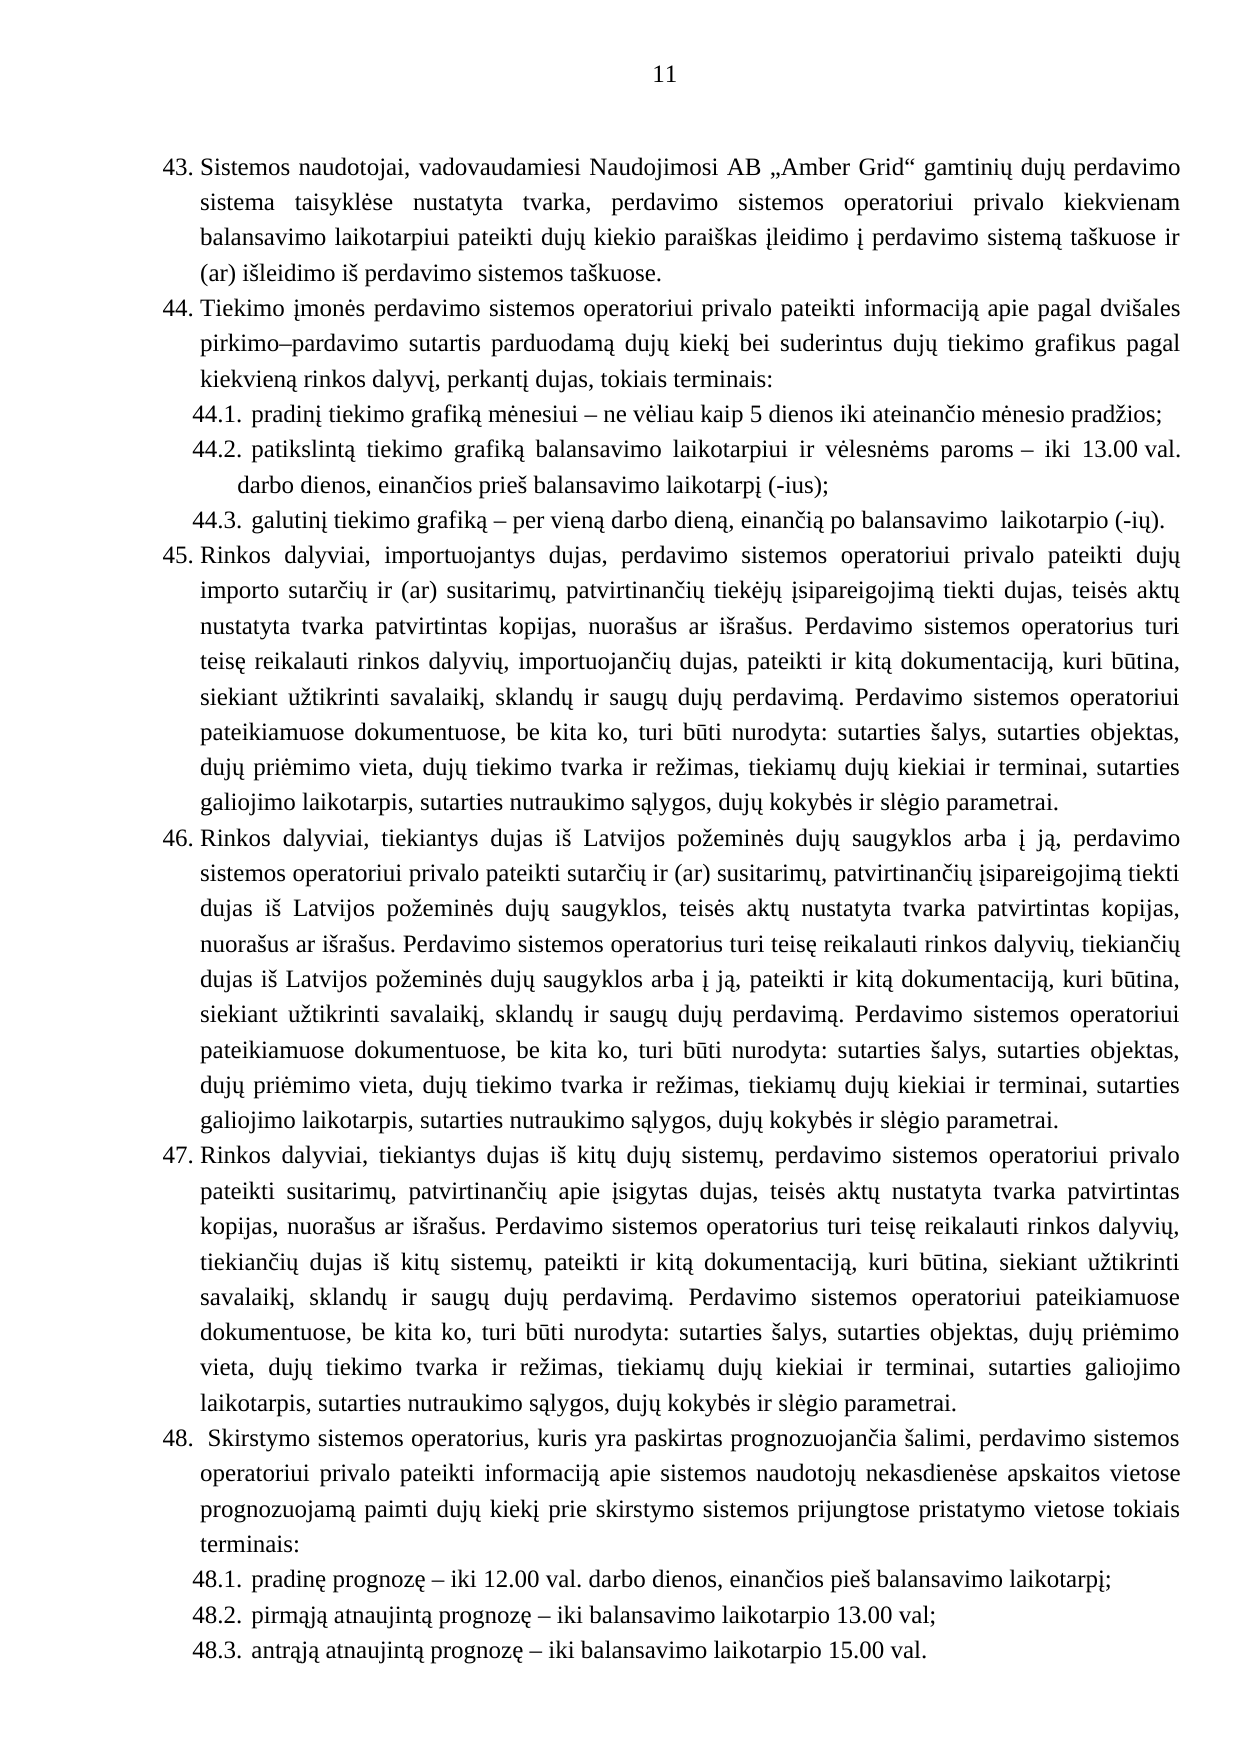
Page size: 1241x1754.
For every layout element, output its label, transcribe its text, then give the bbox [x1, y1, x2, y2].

text 46. Rinkos dalyviai, tiekiantys dujas iš Latvijos požeminės dujų saugyklos arba į ją, perdavimo sistemos operatoriui privalo pateikti sutarčių ir (ar) susitarimų, patvirtinančių įsipareigojimą tiekti dujas iš Latvijos požeminės dujų saugyklos, teisės aktų nustatyta tvarka patvirtintas kopijas, nuorašus ar išrašus. Perdavimo sistemos operatorius turi teisę reikalauti rinkos dalyvių, tiekiančių dujas iš Latvijos požeminės dujų saugyklos arba į ją, pateikti ir kitą dokumentaciją, kuri būtina, siekiant užtikrinti savalaikį, sklandų ir saugų dujų perdavimą. Perdavimo sistemos operatoriui pateikiamuose dokumentuose, be kita ko, turi būti nurodyta: sutarties šalys, sutarties objektas, dujų priėmimo vieta, dujų tiekimo tvarka ir režimas, tiekiamų dujų kiekiai ir terminai, sutarties galiojimo laikotarpis, sutarties nutraukimo sąlygos, dujų kokybės ir slėgio parametrai. [162, 823, 1181, 1134]
text 45. Rinkos dalyviai, importuojantys dujas, perdavimo sistemos operatoriui privalo pateikti dujų importo sutarčių ir (ar) susitarimų, patvirtinančių tiekėjų įsipareigojimą tiekti dujas, teisės aktų nustatyta tvarka patvirtintas kopijas, nuorašus ar išrašus. Perdavimo sistemos operatorius turi teisę reikalauti rinkos dalyvių, importuojančių dujas, pateikti ir kitą dokumentaciją, kuri būtina, siekiant užtikrinti savalaikį, sklandų ir saugų dujų perdavimą. Perdavimo sistemos operatoriui pateikiamuose dokumentuose, be kita ko, turi būti nurodyta: sutarties šalys, sutarties objektas, dujų priėmimo vieta, dujų tiekimo tvarka ir režimas, tiekiamų dujų kiekiai ir terminai, sutarties galiojimo laikotarpis, sutarties nutraukimo sąlygos, dujų kokybės ir slėgio parametrai. [162, 540, 1181, 816]
text 44.3. galutinį tiekimo grafiką – per vieną darbo dieną, einančią po balansavimo laikotarpio (-ių). [192, 505, 1181, 534]
text 48. Skirstymo sistemos operatorius, kuris yra paskirtas prognozuojančia šalimi, perdavimo sistemos operatoriui privalo pateikti informaciją apie sistemos naudotojų nekasdienėse apskaitos vietose prognozuojamą paimti dujų kiekį prie skirstymo sistemos prijungtose pristatymo vietose tokiais terminais: [162, 1423, 1181, 1558]
text 48.3. antrąją atnaujintą prognozę – iki balansavimo laikotarpio 15.00 val. [192, 1635, 1181, 1664]
text 48.2. pirmąją atnaujintą prognozę – iki balansavimo laikotarpio 13.00 val; [192, 1600, 1181, 1628]
text 48.1. pradinę prognozę – iki 12.00 val. darbo dienos, einančios pieš balansavimo laikotarpį; [192, 1564, 1181, 1593]
text 44.1. pradinį tiekimo grafiką mėnesiui – ne vėliau kaip 5 dienos iki ateinančio mėnesio pradžios; [192, 399, 1181, 428]
text 44. Tiekimo įmonės perdavimo sistemos operatoriui privalo pateikti informaciją apie pagal dvišales pirkimo–pardavimo sutartis parduodamą dujų kiekį bei suderintus dujų tiekimo grafikus pagal kiekvieną rinkos dalyvį, perkantį dujas, tokiais terminais: [162, 293, 1181, 392]
text 47. Rinkos dalyviai, tiekiantys dujas iš kitų dujų sistemų, perdavimo sistemos operatoriui privalo pateikti susitarimų, patvirtinančių apie įsigytas dujas, teisės aktų nustatyta tvarka patvirtintas kopijas, nuorašus ar išrašus. Perdavimo sistemos operatorius turi teisę reikalauti rinkos dalyvių, tiekiančių dujas iš kitų sistemų, pateikti ir kitą dokumentaciją, kuri būtina, siekiant užtikrinti savalaikį, sklandų ir saugų dujų perdavimą. Perdavimo sistemos operatoriui pateikiamuose dokumentuose, be kita ko, turi būti nurodyta: sutarties šalys, sutarties objektas, dujų priėmimo vieta, dujų tiekimo tvarka ir režimas, tiekiamų dujų kiekiai ir terminai, sutarties galiojimo laikotarpis, sutarties nutraukimo sąlygos, dujų kokybės ir slėgio parametrai. [162, 1141, 1181, 1417]
text 43. Sistemos naudotojai, vadovaudamiesi Naudojimosi AB „Amber Grid“ gamtinių dujų perdavimo sistema taisyklėse nustatyta tvarka, perdavimo sistemos operatoriui privalo kiekvienam balansavimo laikotarpiui pateikti dujų kiekio paraiškas įleidimo į perdavimo sistemą taškuose ir (ar) išleidimo iš perdavimo sistemos taškuose. [162, 152, 1181, 287]
text 44.2. patikslintą tiekimo grafiką balansavimo laikotarpiui ir vėlesnėms paroms – iki 13.00 val. darbo dienos, einančios prieš balansavimo laikotarpį (-ius); [192, 434, 1181, 498]
